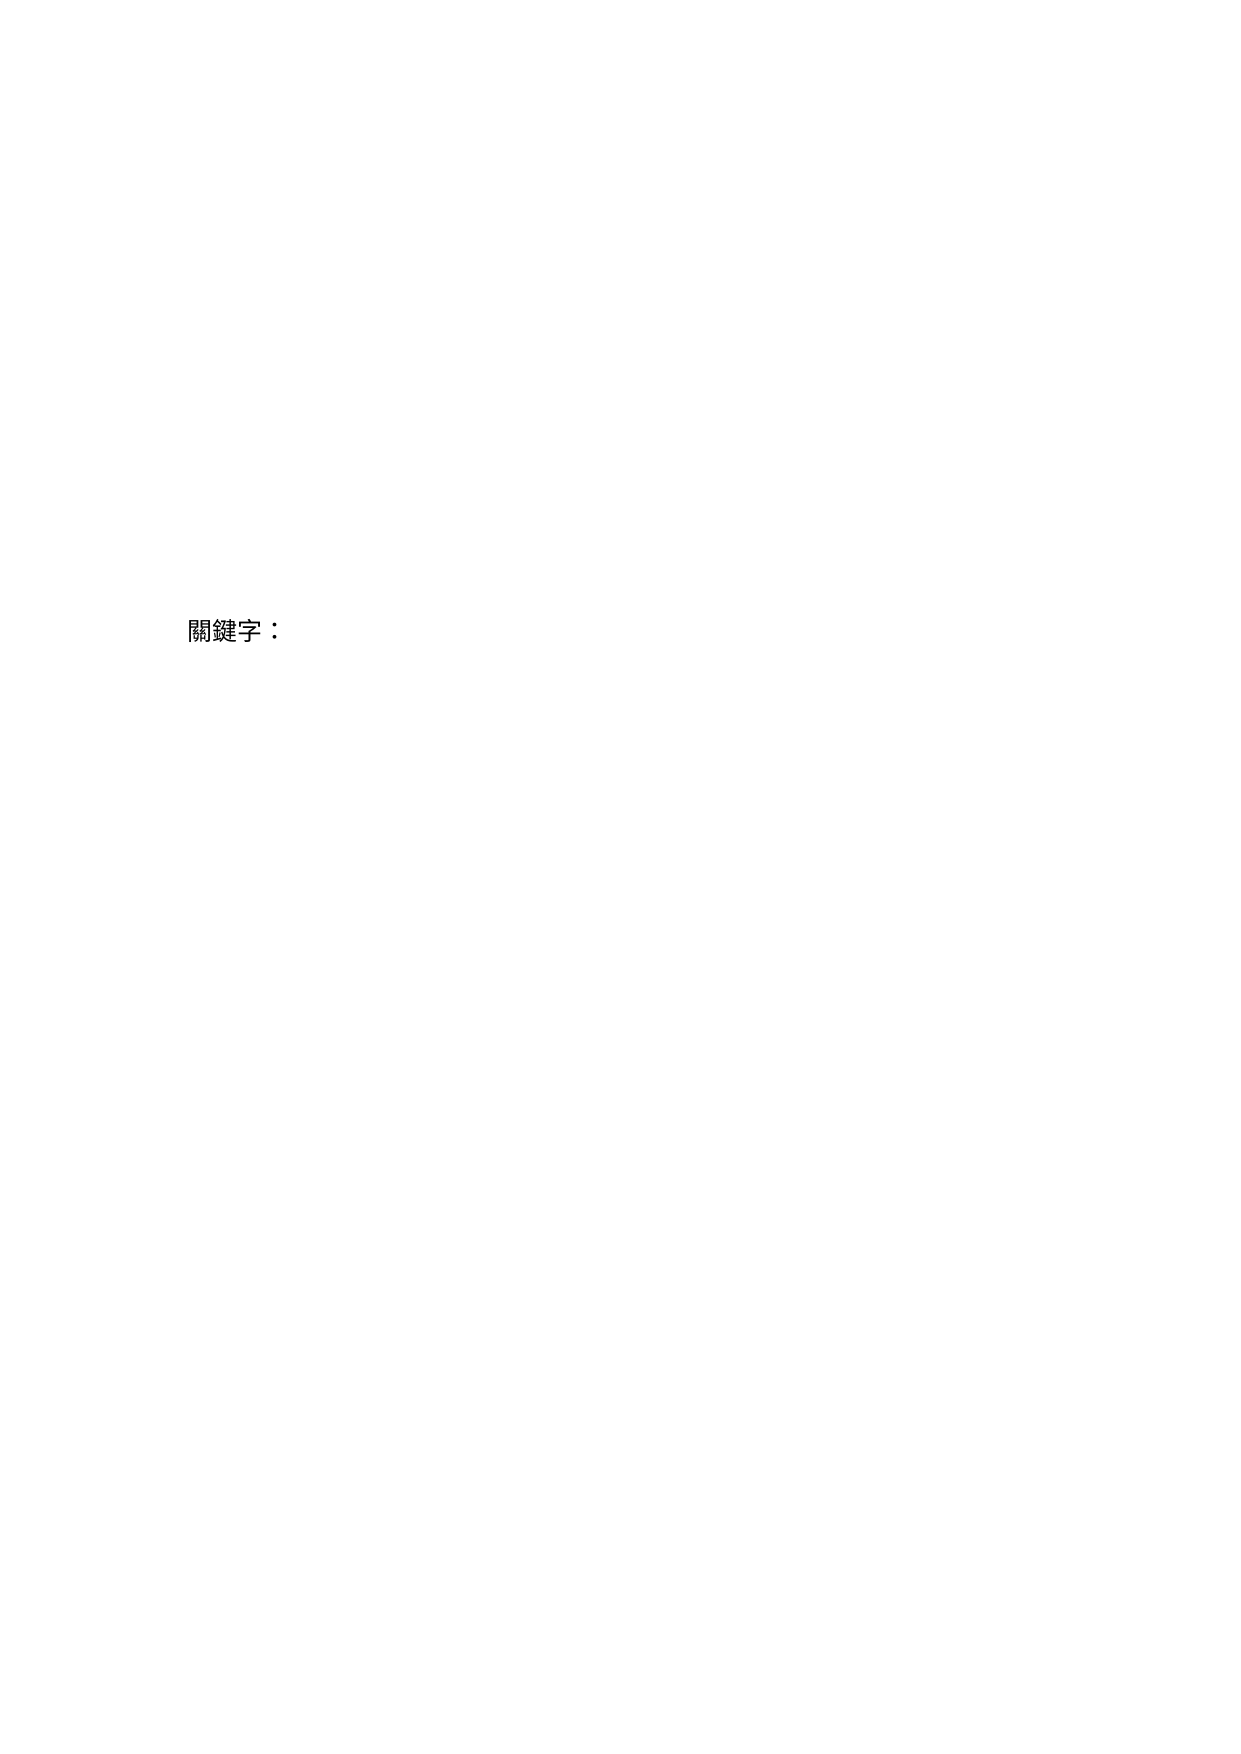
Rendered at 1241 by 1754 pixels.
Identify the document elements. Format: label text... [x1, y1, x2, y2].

text 關鍵字： [187, 587, 1053, 650]
